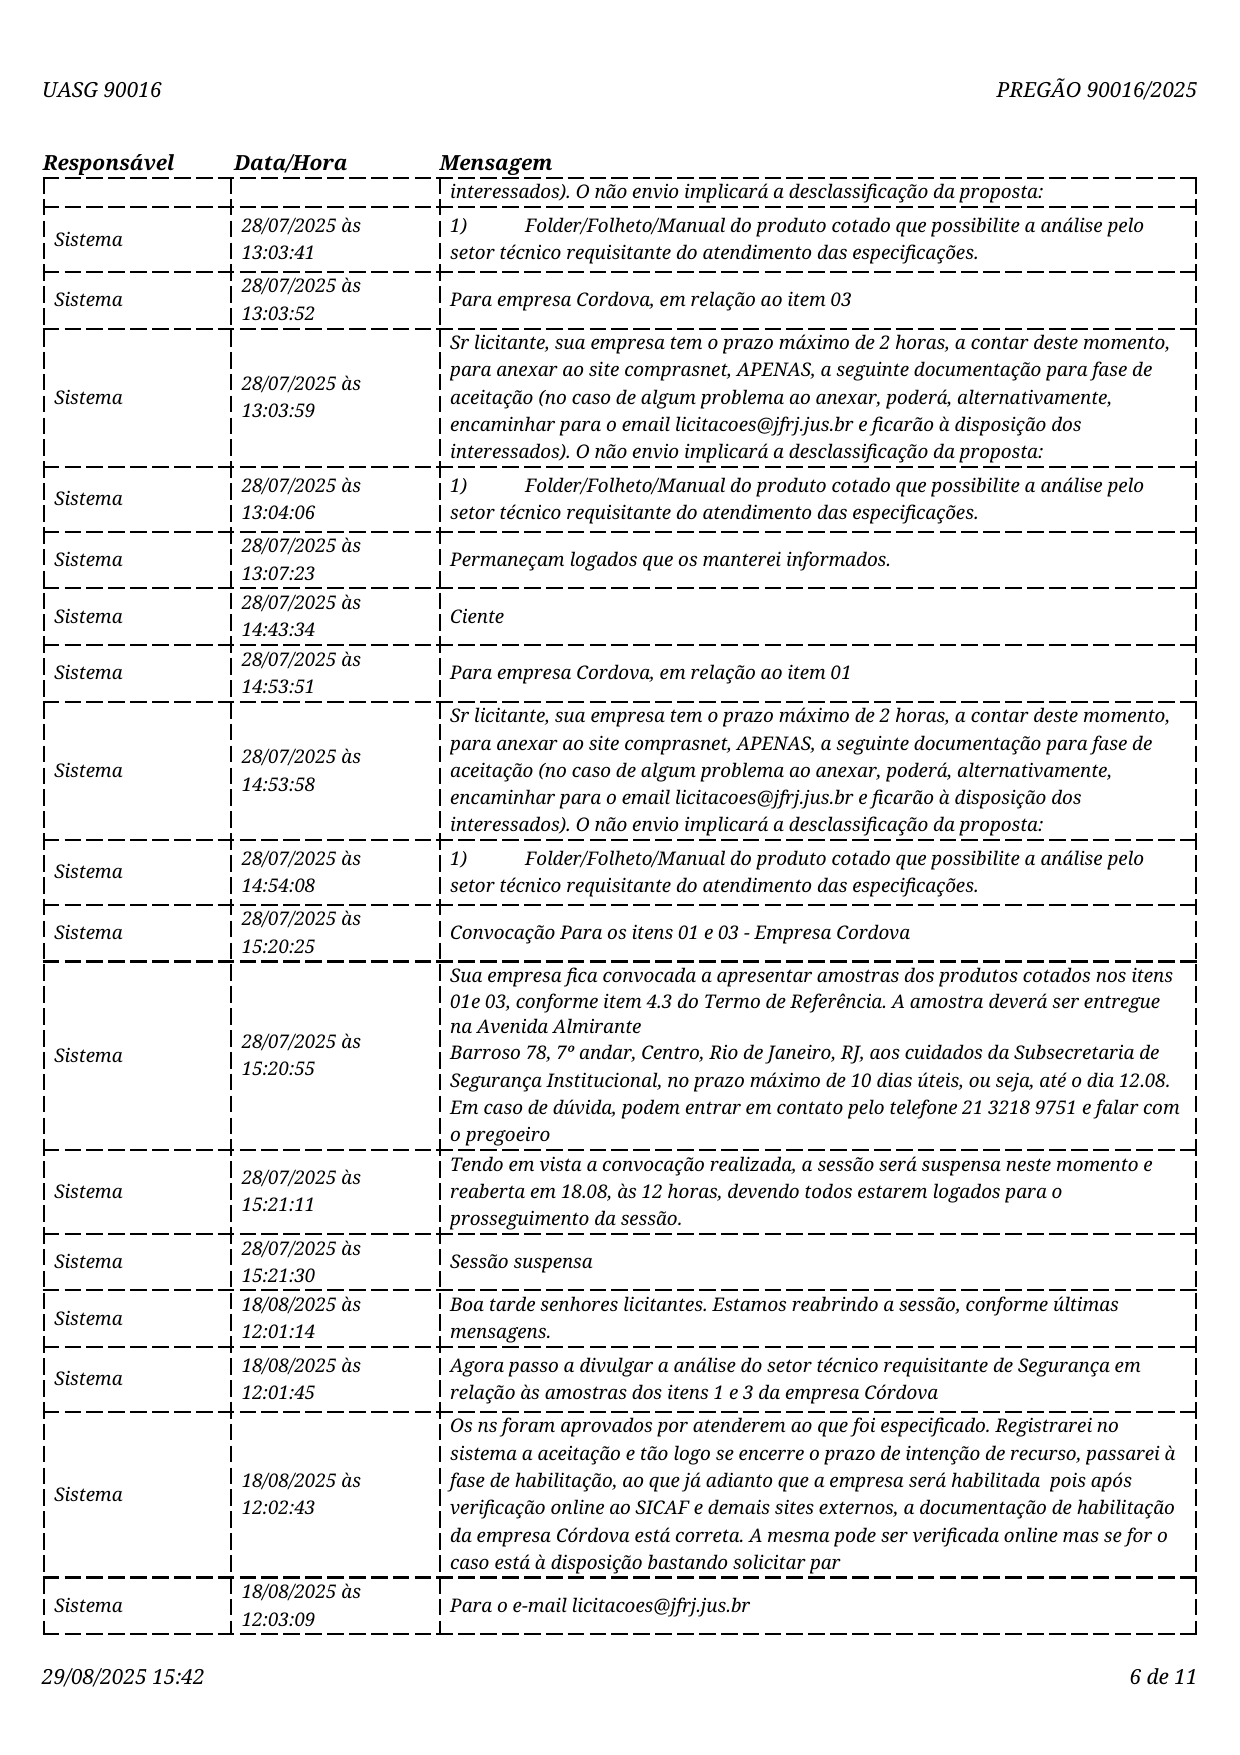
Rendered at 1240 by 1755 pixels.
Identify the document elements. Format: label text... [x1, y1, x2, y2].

table_cell Sistema [44, 466, 231, 531]
table_cell 28/07/2025 às 15:21:11 [231, 1149, 439, 1233]
table_cell Tendo em vista a convocação realizada, a sessão será suspensa neste momento e reaberta em 18.08, às 12 horas, devendo todos estarem logados para o prosseguimento da sessão. [440, 1149, 1196, 1233]
table_cell 18/08/2025 às 12:01:14 [231, 1289, 439, 1346]
table_cell 28/07/2025 às 15:20:25 [231, 904, 439, 960]
table_cell [44, 177, 231, 206]
table_cell Para o e-mail licitacoes@jfrj.jus.br [440, 1576, 1196, 1633]
table_cell Sessão suspensa [440, 1233, 1196, 1289]
table_cell 18/08/2025 às 12:02:43 [231, 1411, 439, 1576]
table_cell Convocação Para os itens 01 e 03 - Empresa Cordova [440, 904, 1196, 960]
table_cell 28/07/2025 às 14:53:58 [231, 701, 439, 839]
table_cell 1) Folder/Folheto/Manual do produto cotado que possibilite a análise pelo setor técnico requisitante do atendimento das especificações. [440, 206, 1196, 271]
table_cell Ciente [440, 587, 1196, 644]
table_cell 28/07/2025 às 13:04:06 [231, 466, 439, 531]
table_cell Sistema [44, 1411, 231, 1576]
table_cell 28/07/2025 às 14:54:08 [231, 839, 439, 904]
table_cell 18/08/2025 às 12:03:09 [231, 1576, 439, 1633]
table_cell Sistema [44, 1233, 231, 1289]
table_cell Sistema [44, 701, 231, 839]
table_cell Sistema [44, 587, 231, 644]
table_cell Sr licitante, sua empresa tem o prazo máximo de 2 horas, a contar deste momento, para anexar ao site comprasnet, APENAS, a seguinte documentação para fase de aceitação (no caso de algum problema ao anexar, poderá, alternativamente, encaminhar para o email licitacoes@jfrj.jus.br e ficarão à disposição dos interessados). O não envio implicará a desclassificação da proposta: [440, 701, 1196, 839]
table_cell 28/07/2025 às 14:53:51 [231, 644, 439, 701]
table_cell 28/07/2025 às 15:20:55 [231, 960, 439, 1149]
table_cell Sr licitante, sua empresa tem o prazo máximo de 2 horas, a contar deste momento, para anexar ao site comprasnet, APENAS, a seguinte documentação para fase de aceitação (no caso de algum problema ao anexar, poderá, alternativamente, encaminhar para o email licitacoes@jfrj.jus.br e ficarão à disposição dos interessados). O não envio implicará a desclassificação da proposta: [440, 328, 1196, 466]
table_cell Agora passo a divulgar a análise do setor técnico requisitante de Segurança em relação às amostras dos itens 1 e 3 da empresa Córdova [440, 1346, 1196, 1411]
table_cell Permaneçam logados que os manterei informados. [440, 531, 1196, 587]
table_cell Sistema [44, 904, 231, 960]
table_cell Os ns foram aprovados por atenderem ao que foi especificado. Registrarei no sistema a aceitação e tão logo se encerre o prazo de intenção de recurso, passarei à fase de habilitação, ao que já adianto que a empresa será habilitada pois após verificação online ao SICAF e demais sites externos, a documentação de habilitação da empresa Córdova está correta. A mesma pode ser verificada online mas se for o caso está à disposição bastando solicitar par [440, 1411, 1196, 1576]
table_cell Sistema [44, 839, 231, 904]
table_cell [231, 177, 439, 206]
table_cell Boa tarde senhores licitantes. Estamos reabrindo a sessão, conforme últimas mensagens. [440, 1289, 1196, 1346]
table_cell Sua empresa fica convocada a apresentar amostras dos produtos cotados nos itens 01e 03, conforme item 4.3 do Termo de Referência. A amostra deverá ser entregue na Avenida Almirante Barroso 78, 7º andar, Centro, Rio de Janeiro, RJ, aos cuidados da Subsecretaria de Segurança Institucional, no prazo máximo de 10 dias úteis, ou seja, até o dia 12.08. Em caso de dúvida, podem entrar em contato pelo telefone 21 3218 9751 e falar com o pregoeiro [440, 960, 1196, 1149]
table_cell 18/08/2025 às 12:01:45 [231, 1346, 439, 1411]
table_cell 28/07/2025 às 14:43:34 [231, 587, 439, 644]
table_cell Sistema [44, 960, 231, 1149]
table_cell 28/07/2025 às 13:03:41 [231, 206, 439, 271]
table_cell Sistema [44, 271, 231, 327]
table_cell Sistema [44, 1289, 231, 1346]
table_cell Sistema [44, 1346, 231, 1411]
table_cell 28/07/2025 às 13:03:52 [231, 271, 439, 327]
table_cell 1) Folder/Folheto/Manual do produto cotado que possibilite a análise pelo setor técnico requisitante do atendimento das especificações. [440, 839, 1196, 904]
table_cell interessados). O não envio implicará a desclassificação da proposta: [440, 177, 1196, 206]
table_cell 28/07/2025 às 13:07:23 [231, 531, 439, 587]
table_cell Sistema [44, 531, 231, 587]
table_cell 28/07/2025 às 13:03:59 [231, 328, 439, 466]
table_cell Sistema [44, 206, 231, 271]
table_cell Sistema [44, 1149, 231, 1233]
table_cell 28/07/2025 às 15:21:30 [231, 1233, 439, 1289]
table_cell Sistema [44, 328, 231, 466]
table_cell Para empresa Cordova, em relação ao item 03 [440, 271, 1196, 327]
table_cell 1) Folder/Folheto/Manual do produto cotado que possibilite a análise pelo setor técnico requisitante do atendimento das especificações. [440, 466, 1196, 531]
table_cell Sistema [44, 1576, 231, 1633]
table_cell Sistema [44, 644, 231, 701]
table_cell Para empresa Cordova, em relação ao item 01 [440, 644, 1196, 701]
